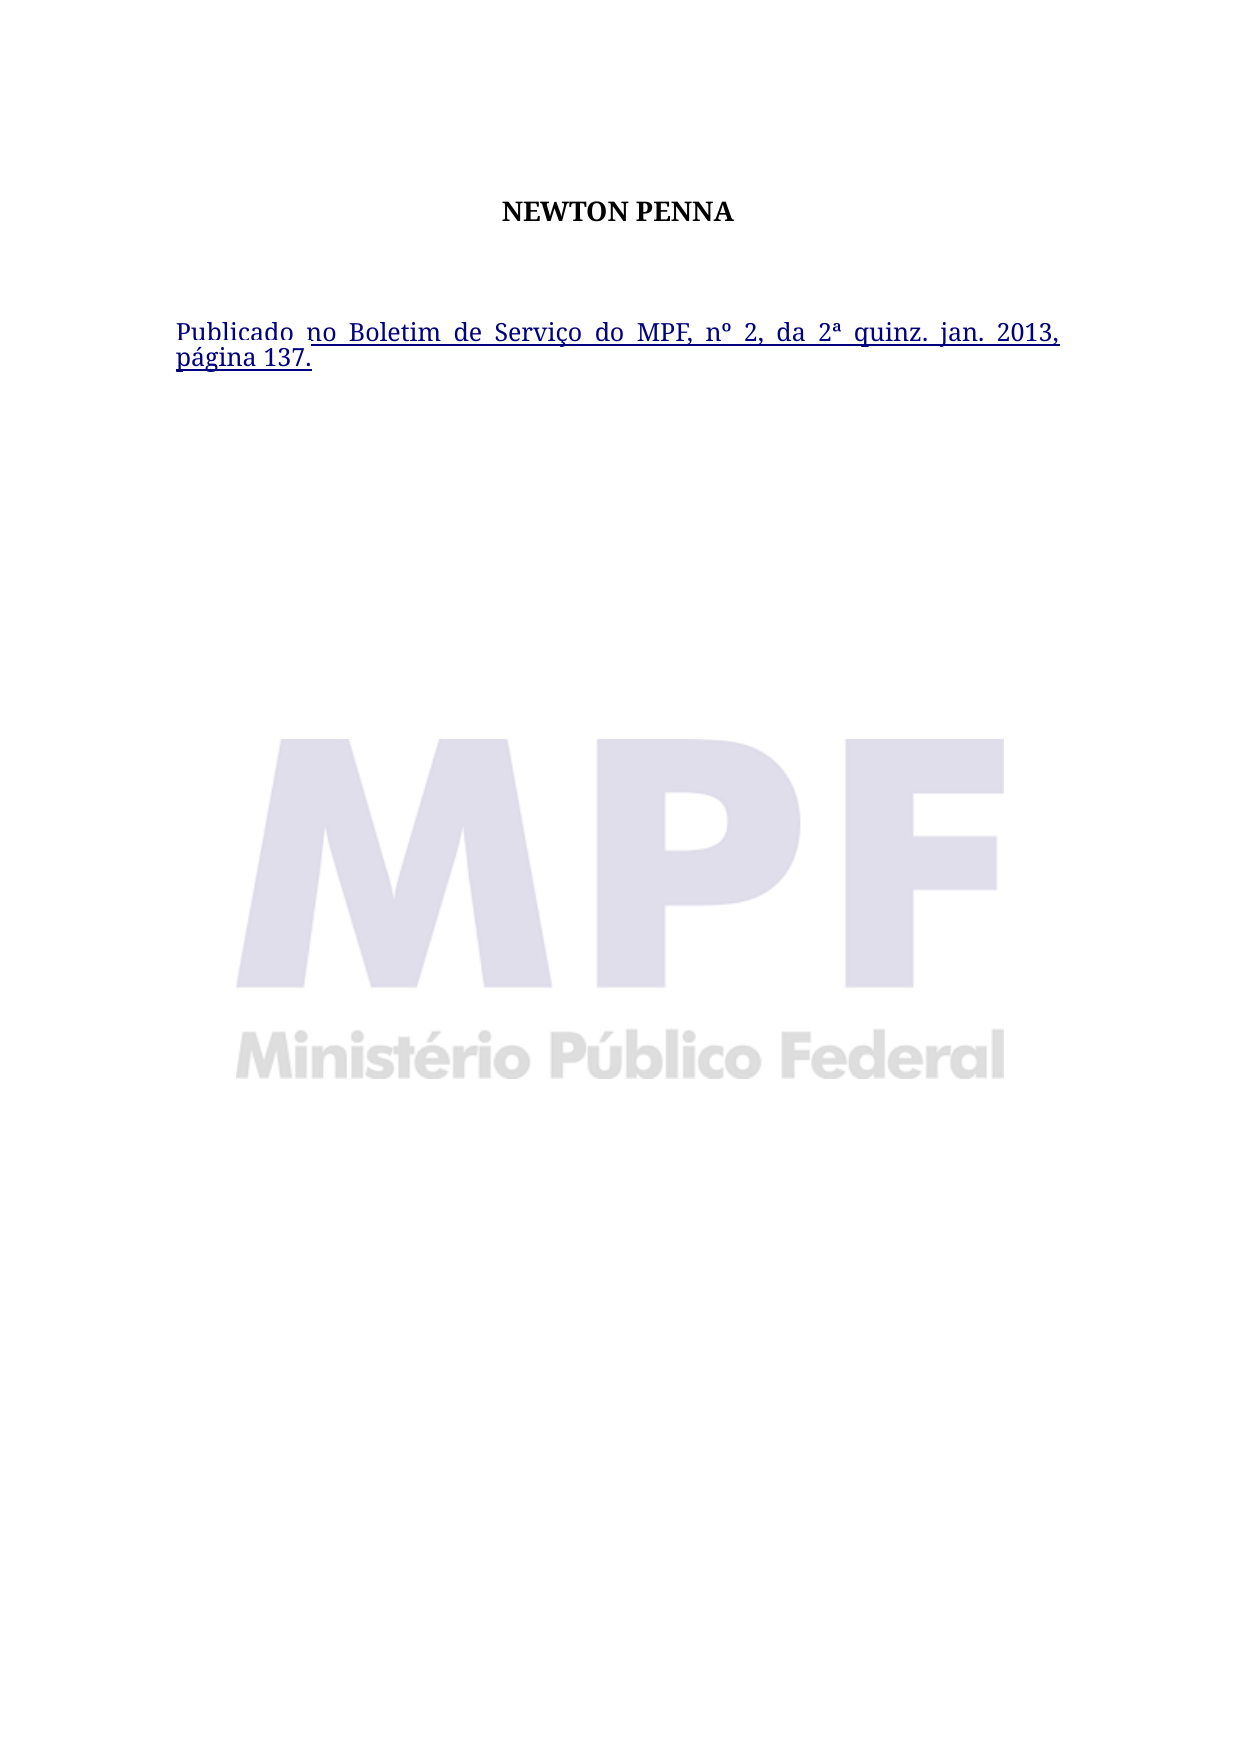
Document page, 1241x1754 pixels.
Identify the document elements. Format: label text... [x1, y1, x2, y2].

text NEWTON PENNA [176, 201, 1060, 226]
text página 137. [176, 346, 1060, 372]
text Publicado no Boletim de Serviço do MPF, nº 2, da 2ª quinz. jan. 2013, [176, 322, 1060, 344]
picture [236, 739, 1004, 1079]
